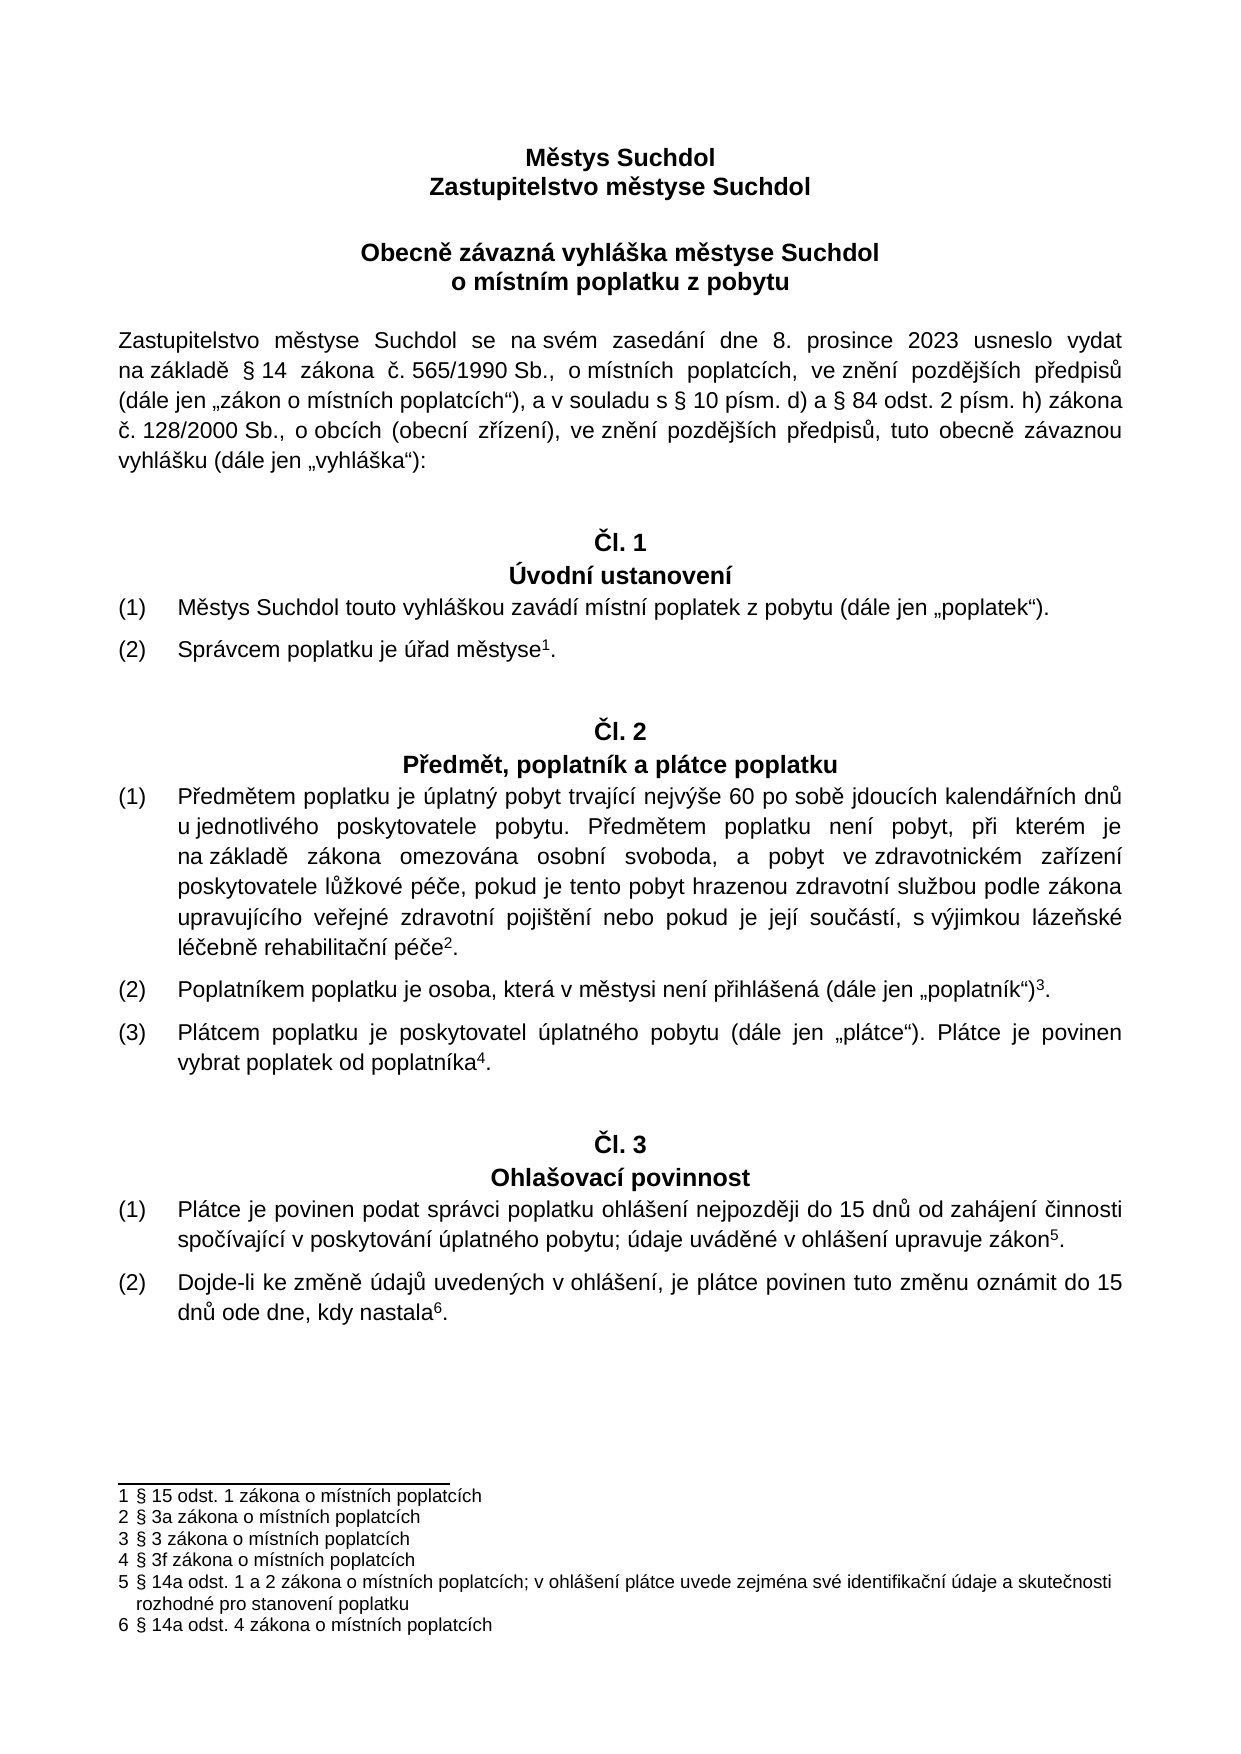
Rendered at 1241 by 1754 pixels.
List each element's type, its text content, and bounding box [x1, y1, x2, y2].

list Plátcem poplatku je poskytovatel úplatného pobytu (dále jen „plátce“). Plátce je povinen vybrat poplatek od poplatníka. [118, 1019, 1122, 1076]
text Městys Suchdol Zastupitelstvo městyse Suchdol [118, 143, 1122, 201]
list § 14a odst. 4 zákona o místních poplatcích [118, 1614, 1122, 1635]
list Městys Suchdol touto vyhláškou zavádí místní poplatek z pobytu (dále jen „poplatek“). [118, 594, 1122, 620]
subtitle Čl. 3 Ohlašovací povinnost [118, 1129, 1122, 1191]
list Předmětem poplatku je úplatný pobyt trvající nejvýše 60 po sobě jdoucích kalendářních dnů u jednotlivého poskytovatele pobytu. Předmětem poplatku není pobyt, při kterém je na základě zákona omezována osobní svoboda, a pobyt ve zdravotnickém zařízení poskytovatele lůžkové péče, pokud je tento pobyt hrazenou zdravotní službou podle zákona upravujícího veřejné zdravotní pojištění nebo pokud je její součástí, s výjimkou lázeňské léčebně rehabilitační péče. [118, 783, 1122, 960]
list § 3f zákona o místních poplatcích [118, 1549, 1122, 1571]
list Poplatníkem poplatku je osoba, která v městysi není přihlášená (dále jen „poplatník“). [118, 976, 1122, 1003]
list Plátce je povinen podat správci poplatku ohlášení nejpozději do 15 dnů od zahájení činnosti spočívající v poskytování úplatného pobytu; údaje uváděné v ohlášení upravuje zákon. [118, 1196, 1122, 1252]
list § 3a zákona o místních poplatcích [118, 1506, 1122, 1528]
list § 3 zákona o místních poplatcích [118, 1528, 1122, 1549]
list Dojde-li ke změně údajů uvedených v ohlášení, je plátce povinen tuto změnu oznámit do 15 dnů ode dne, kdy nastala. [118, 1268, 1122, 1325]
text Zastupitelstvo městyse Suchdol se na svém zasedání dne 8. prosince 2023 usneslo vydat na základě § 14 zákona č. 565/1990 Sb., o místních poplatcích, ve znění pozdějších předpisů (dále jen „zákon o místních poplatcích“), a v souladu s § 10 písm. d) a § 84 odst. 2 písm. h) zákona č. 128/2000 Sb., o obcích (obecní zřízení), ve znění pozdějších předpisů, tuto obecně závaznou vyhlášku (dále jen „vyhláška“): [118, 327, 1122, 474]
subtitle Čl. 1 Úvodní ustanovení [118, 528, 1122, 589]
list § 15 odst. 1 zákona o místních poplatcích [118, 1484, 1122, 1506]
subtitle Obecně závazná vyhláška městyse Suchdol o místním poplatku z pobytu [118, 238, 1122, 295]
subtitle Čl. 2 Předmět, poplatník a plátce poplatku [118, 717, 1122, 778]
list § 14a odst. 1 a 2 zákona o místních poplatcích; v ohlášení plátce uvede zejména své identifikační údaje a skutečnosti rozhodné pro stanovení poplatku [118, 1571, 1122, 1614]
list Správcem poplatku je úřad městyse. [118, 636, 1122, 663]
